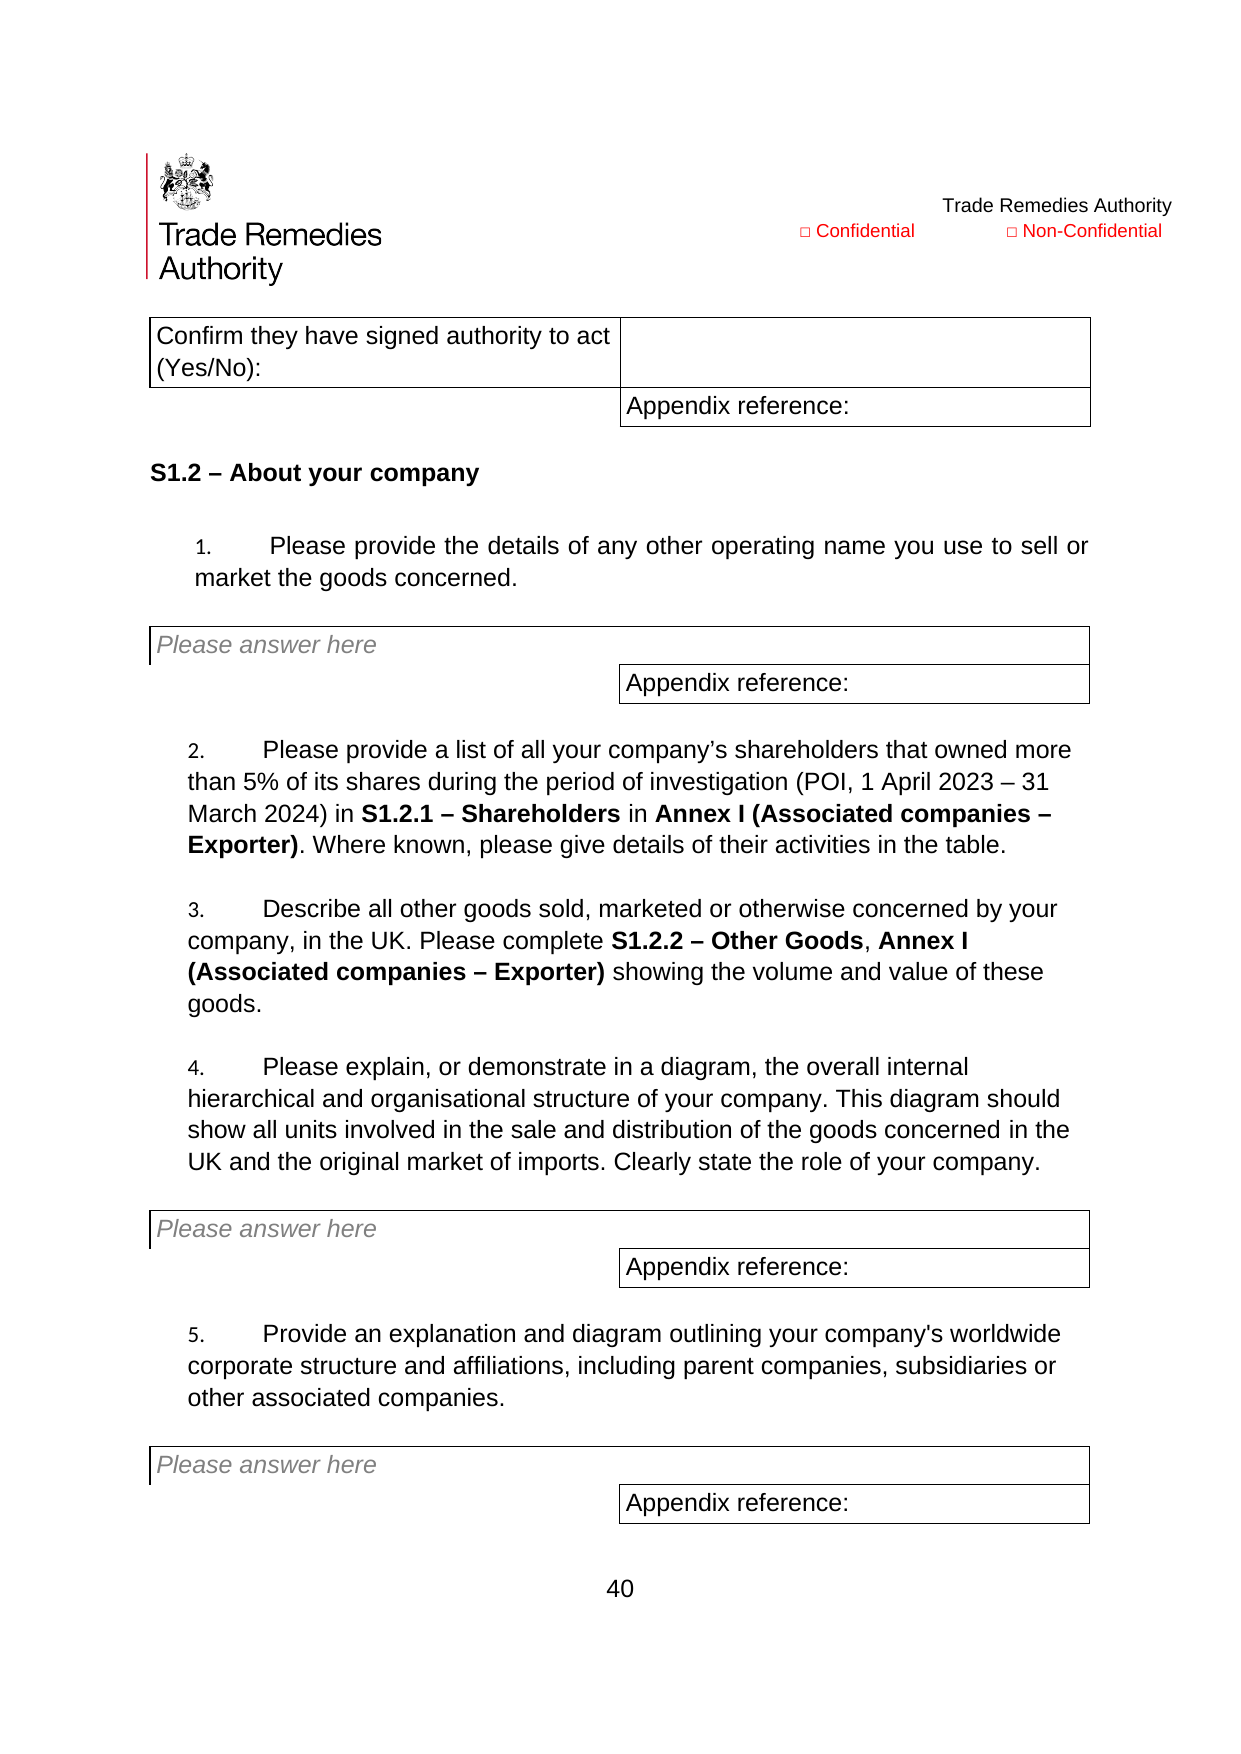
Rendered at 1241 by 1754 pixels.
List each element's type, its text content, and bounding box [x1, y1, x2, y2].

table_cell [150, 1485, 619, 1523]
table_cell [150, 665, 619, 703]
table_header Please answer here [151, 627, 1089, 664]
list Please provide the details of any other operating name you use to sell or market the goods concerned. [194, 531, 1090, 592]
list Provide an explanation and diagram outlining your company's worldwide corporate structure and affiliations, including parent companies, subsidiaries or other associated companies. [187, 1319, 1090, 1412]
list Please provide a list of all your company’s shareholders that owned more than 5% of its shares during the period of investigation (POI, 1 April 2023 – 31 March 2024) in S1.2.1 – Shareholders in Annex I (Associated companies – Exporter). Where known, please give details of their activities in the table. [187, 735, 1090, 859]
table_cell Appendix reference: [620, 1249, 1089, 1287]
list Describe all other goods sold, marketed or otherwise concerned by your company, in the UK. Please complete S1.2.2 – Other Goods, Annex I (Associated companies – Exporter) showing the volume and value of these goods. [187, 894, 1090, 1017]
table_cell [150, 388, 620, 426]
table_cell [150, 1249, 619, 1287]
table_cell Appendix reference: [621, 388, 1090, 426]
table_cell Appendix reference: [620, 665, 1089, 703]
table_cell [621, 318, 1090, 387]
table_header Please answer here [151, 1447, 1089, 1484]
table_cell Confirm they have signed authority to act (Yes/No): [151, 318, 620, 387]
table_cell Appendix reference: [620, 1485, 1089, 1523]
subtitle S1.2 – About your company [150, 458, 1090, 487]
list Please explain, or demonstrate in a diagram, the overall internal hierarchical and organisational structure of your company. This diagram should show all units involved in the sale and distribution of the goods concerned in the UK and the original market of imports. Clearly state the role of your company. [187, 1052, 1090, 1176]
table_header Please answer here [151, 1211, 1089, 1248]
